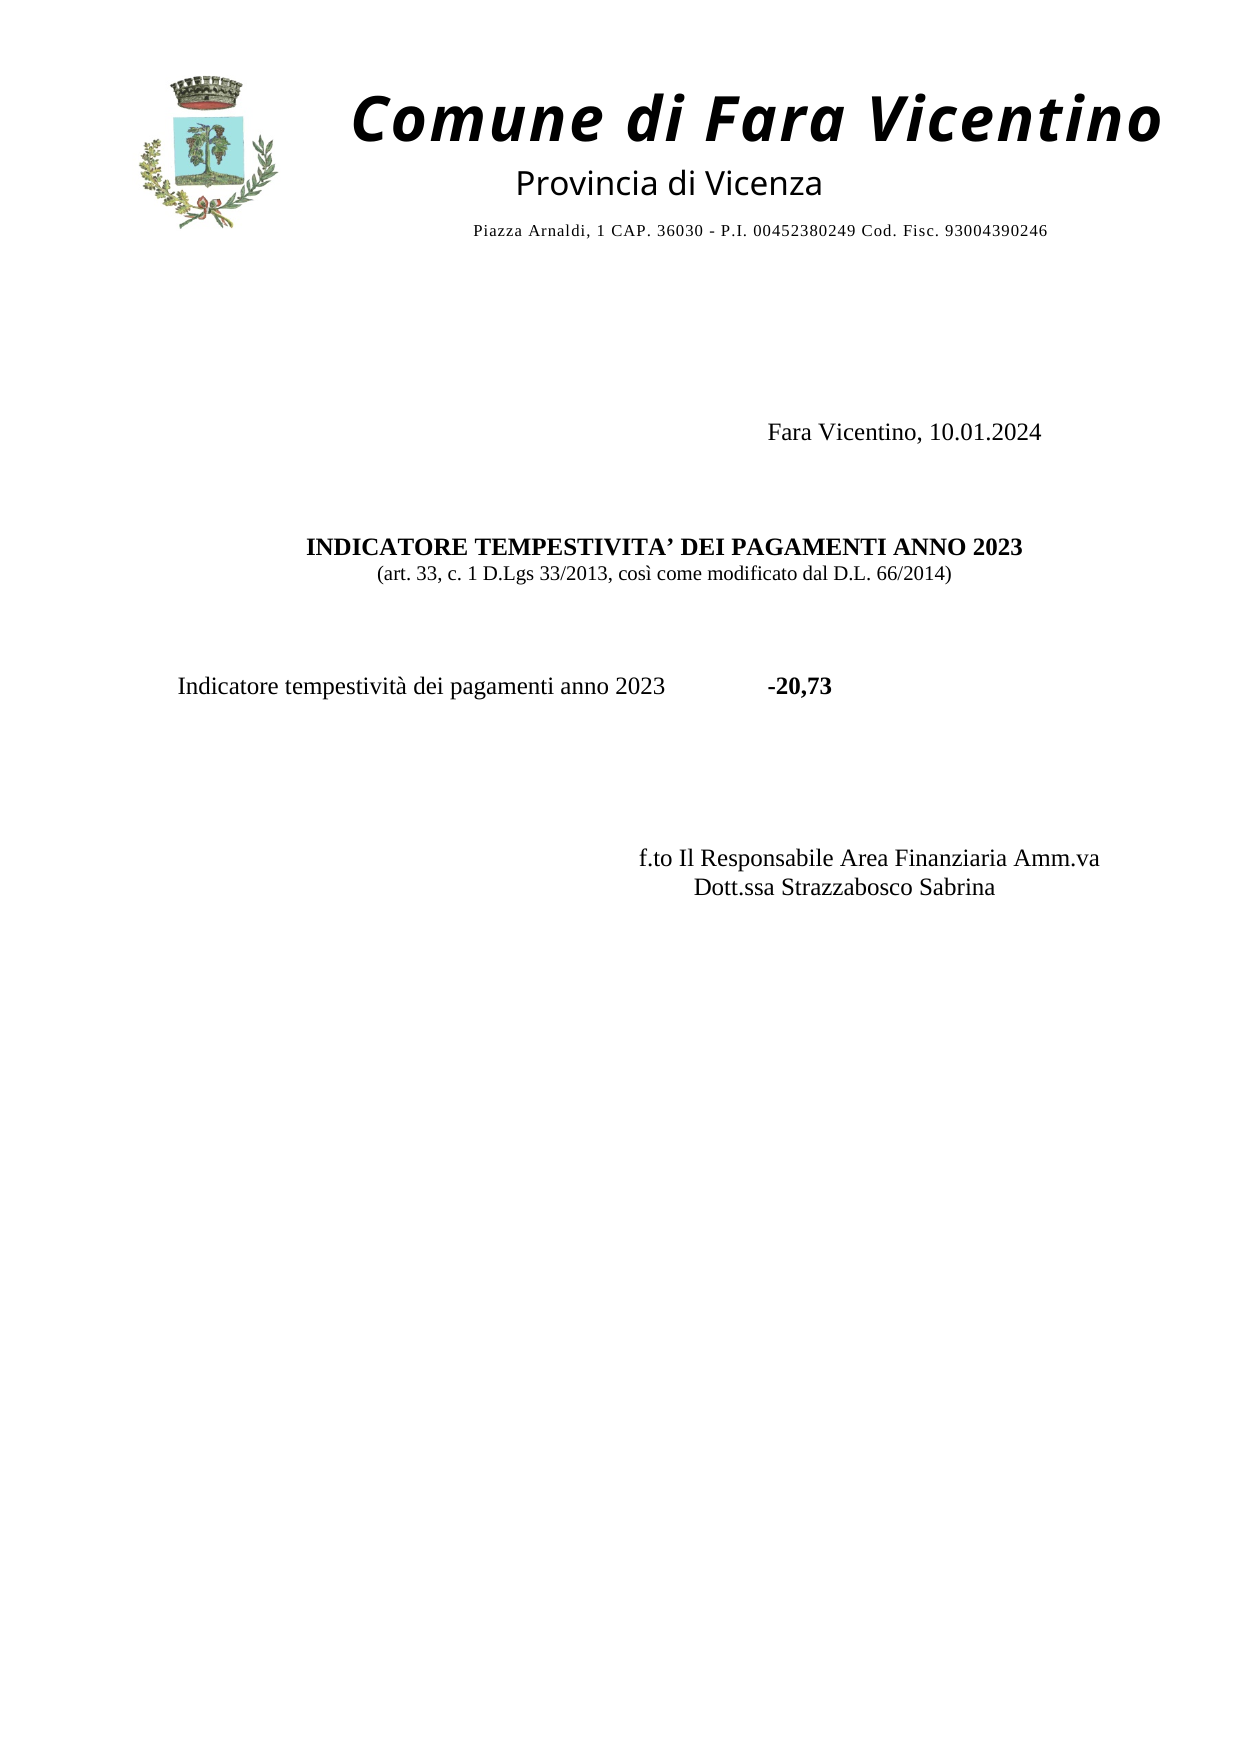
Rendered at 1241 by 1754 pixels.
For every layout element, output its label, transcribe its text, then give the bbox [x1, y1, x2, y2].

text Indicatore tempestività dei pagamenti anno 2023 -20,73 [177, 671, 1152, 700]
table_header [1203, 75, 1240, 346]
text INDICATORE TEMPESTIVITA’ DEI PAGAMENTI ANNO 2023 [177, 532, 1152, 561]
table_header Comune di Fara Vicentino Provincia di Vicenza Piazza Arnaldi, 1 CAP. 36030 - P.I. 00452380249 Cod. Fisc. 93004390246 [318, 75, 1203, 346]
text (art. 33, c. 1 D.Lgs 33/2013, così come modificato dal D.L. 66/2014) [177, 561, 1152, 585]
table_cell [96, 346, 672, 369]
table_header [96, 75, 317, 346]
table_cell [672, 346, 1240, 369]
text Dott.ssa Strazzabosco Sabrina [177, 872, 1152, 901]
text Fara Vicentino, 10.01.2024 [693, 417, 1152, 446]
text f.to Il Responsabile Area Finanziaria Amm.va [177, 843, 1152, 872]
